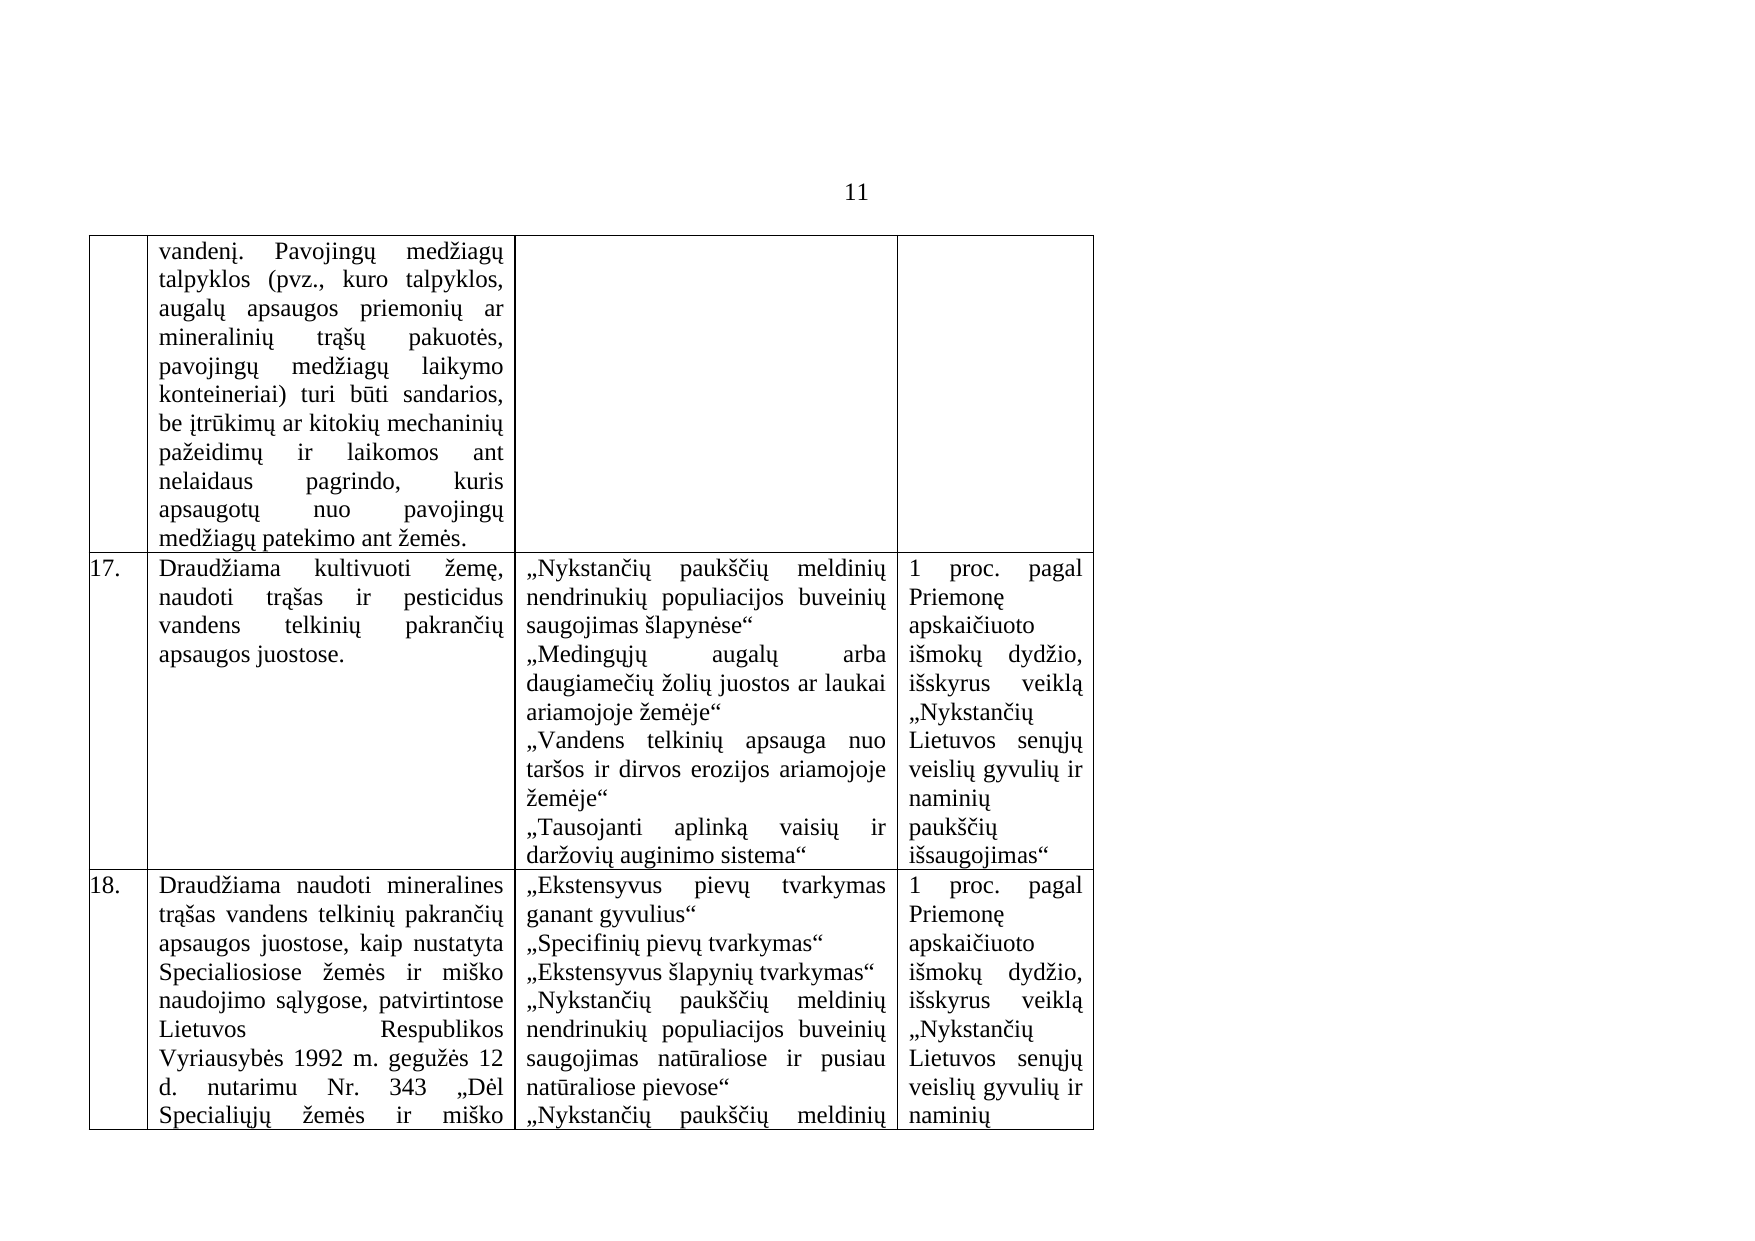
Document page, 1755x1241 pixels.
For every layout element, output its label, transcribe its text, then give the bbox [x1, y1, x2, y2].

table_cell 1 proc. pagal Priemonę apskaičiuoto išmokų dydžio, išskyrus veiklą „Nykstančių Lietuvos senųjų veislių gyvulių ir naminių paukščių išsaugojimas“ [898, 553, 1093, 869]
table_cell [898, 236, 1093, 552]
table_cell 1 proc. pagal Priemonę apskaičiuoto išmokų dydžio, išskyrus veiklą „Nykstančių Lietuvos senųjų veislių gyvulių ir naminių [898, 870, 1093, 1129]
table_cell [90, 236, 147, 552]
table_cell „Ekstensyvus pievų tvarkymas ganant gyvulius“ „Specifinių pievų tvarkymas“ „Ekstensyvus šlapynių tvarkymas“ „Nykstančių paukščių meldinių nendrinukių populiacijos buveinių saugojimas natūraliose ir pusiau natūraliose pievose“ „Nykstančių paukščių meldinių [516, 870, 897, 1129]
table_cell vandenį. Pavojingų medžiagų talpyklos (pvz., kuro talpyklos, augalų apsaugos priemonių ar mineralinių trąšų pakuotės, pavojingų medžiagų laikymo konteineriai) turi būti sandarios, be įtrūkimų ar kitokių mechaninių pažeidimų ir laikomos ant nelaidaus pagrindo, kuris apsaugotų nuo pavojingų medžiagų patekimo ant žemės. [148, 236, 514, 552]
table_cell [516, 236, 897, 552]
table_cell 18. [90, 870, 147, 1129]
table_cell „Nykstančių paukščių meldinių nendrinukių populiacijos buveinių saugojimas šlapynėse“ „Medingųjų augalų arba daugiamečių žolių juostos ar laukai ariamojoje žemėje“ „Vandens telkinių apsauga nuo taršos ir dirvos erozijos ariamojoje žemėje“ „Tausojanti aplinką vaisių ir daržovių auginimo sistema“ [516, 553, 897, 869]
table_cell Draudžiama naudoti mineralines trąšas vandens telkinių pakrančių apsaugos juostose, kaip nustatyta Specialiosiose žemės ir miško naudojimo sąlygose, patvirtintose Lietuvos Respublikos Vyriausybės 1992 m. gegužės 12 d. nutarimu Nr. 343 „Dėl Specialiųjų žemės ir miško [148, 870, 514, 1129]
table_cell 17. [90, 553, 147, 869]
table_cell Draudžiama kultivuoti žemę, naudoti trąšas ir pesticidus vandens telkinių pakrančių apsaugos juostose. [148, 553, 514, 869]
